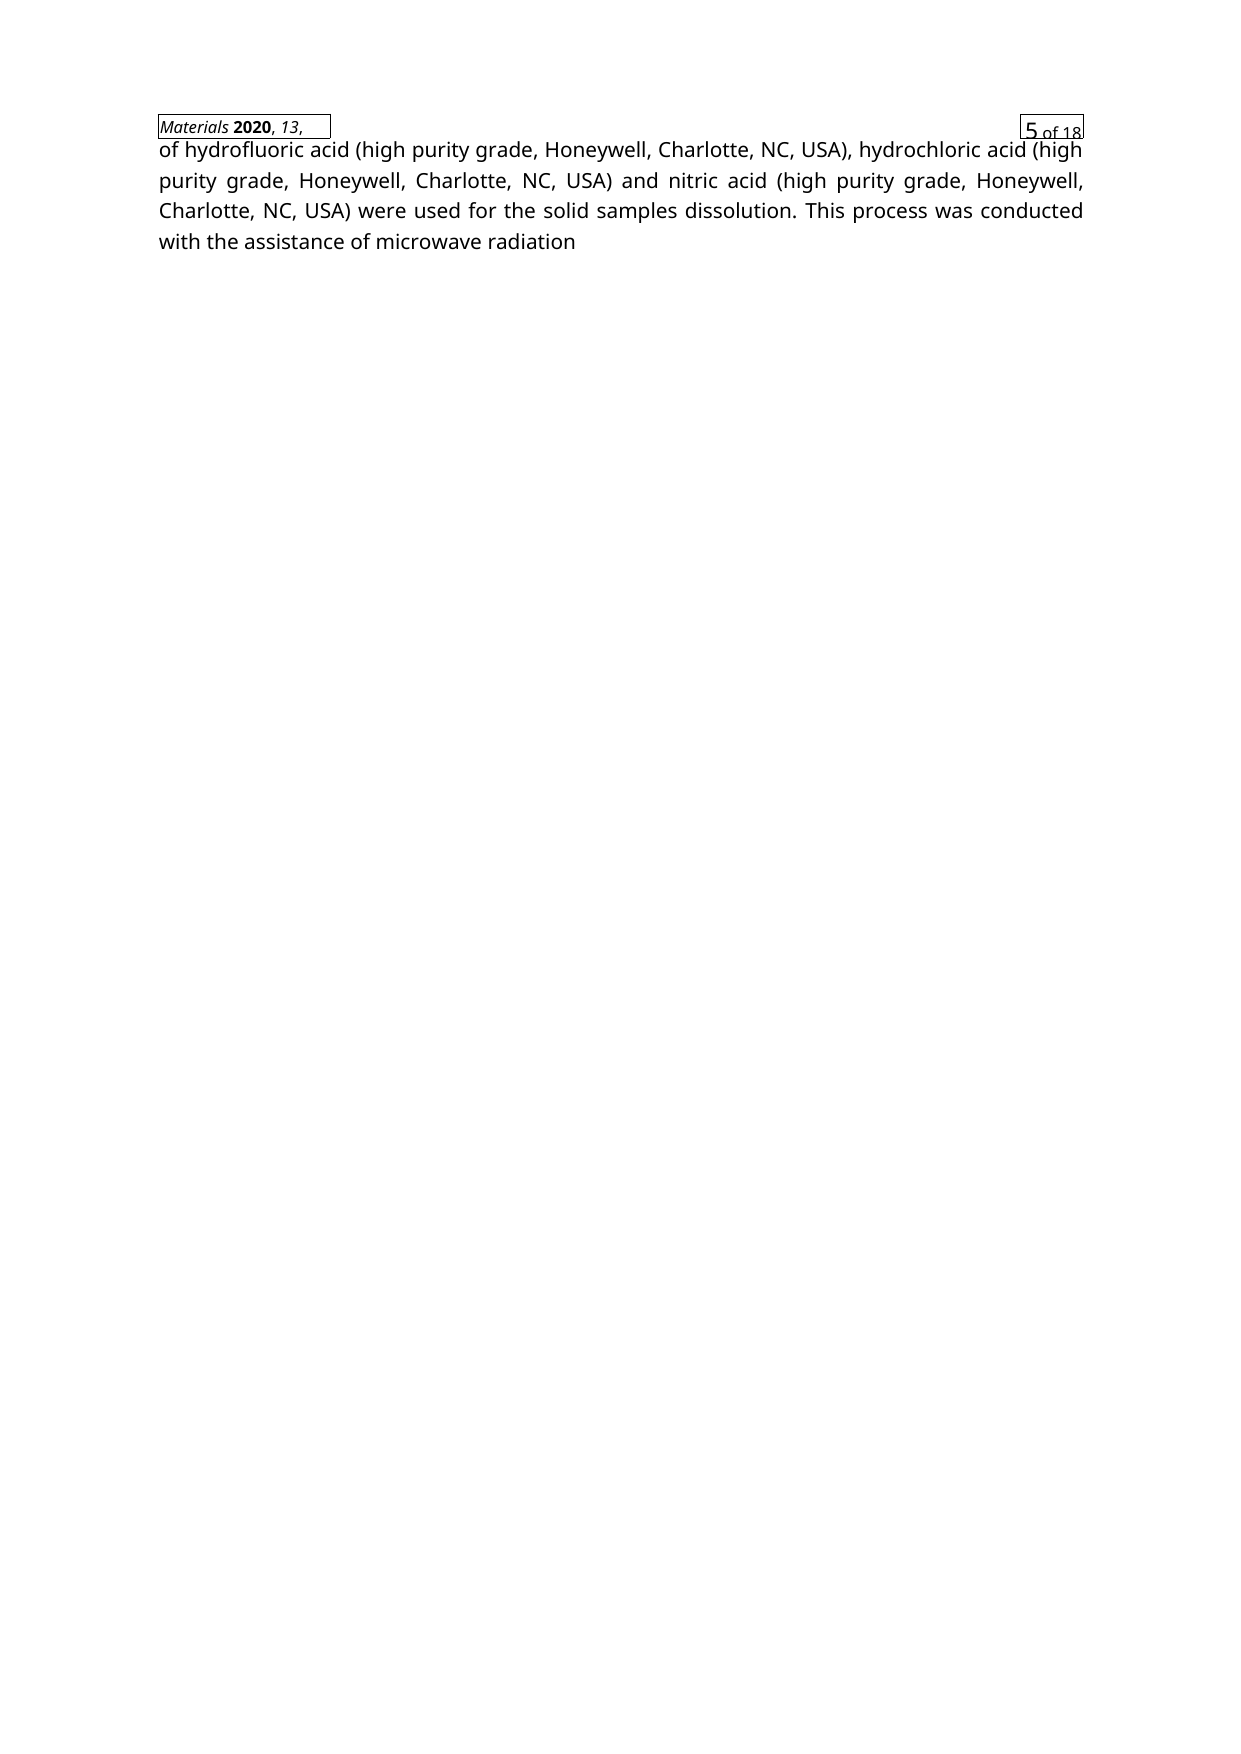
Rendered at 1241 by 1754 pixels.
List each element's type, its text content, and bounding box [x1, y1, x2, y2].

text An Inductively Coupled Plasma-Optical Emission Spectrometry (ICP-OES) method was used for the analysis of the chemical composition of the samples. Acidic solutions consisting of hydrofluoric acid (high purity grade, Honeywell, Charlotte, NC, USA), hydrochloric acid (high purity grade, Honeywell, Charlotte, NC, USA) and nitric acid (high purity grade, Honeywell, Charlotte, NC, USA) were used for the solid samples dissolution. This process was conducted with the assistance of microwave radiation [159, 135, 1084, 256]
